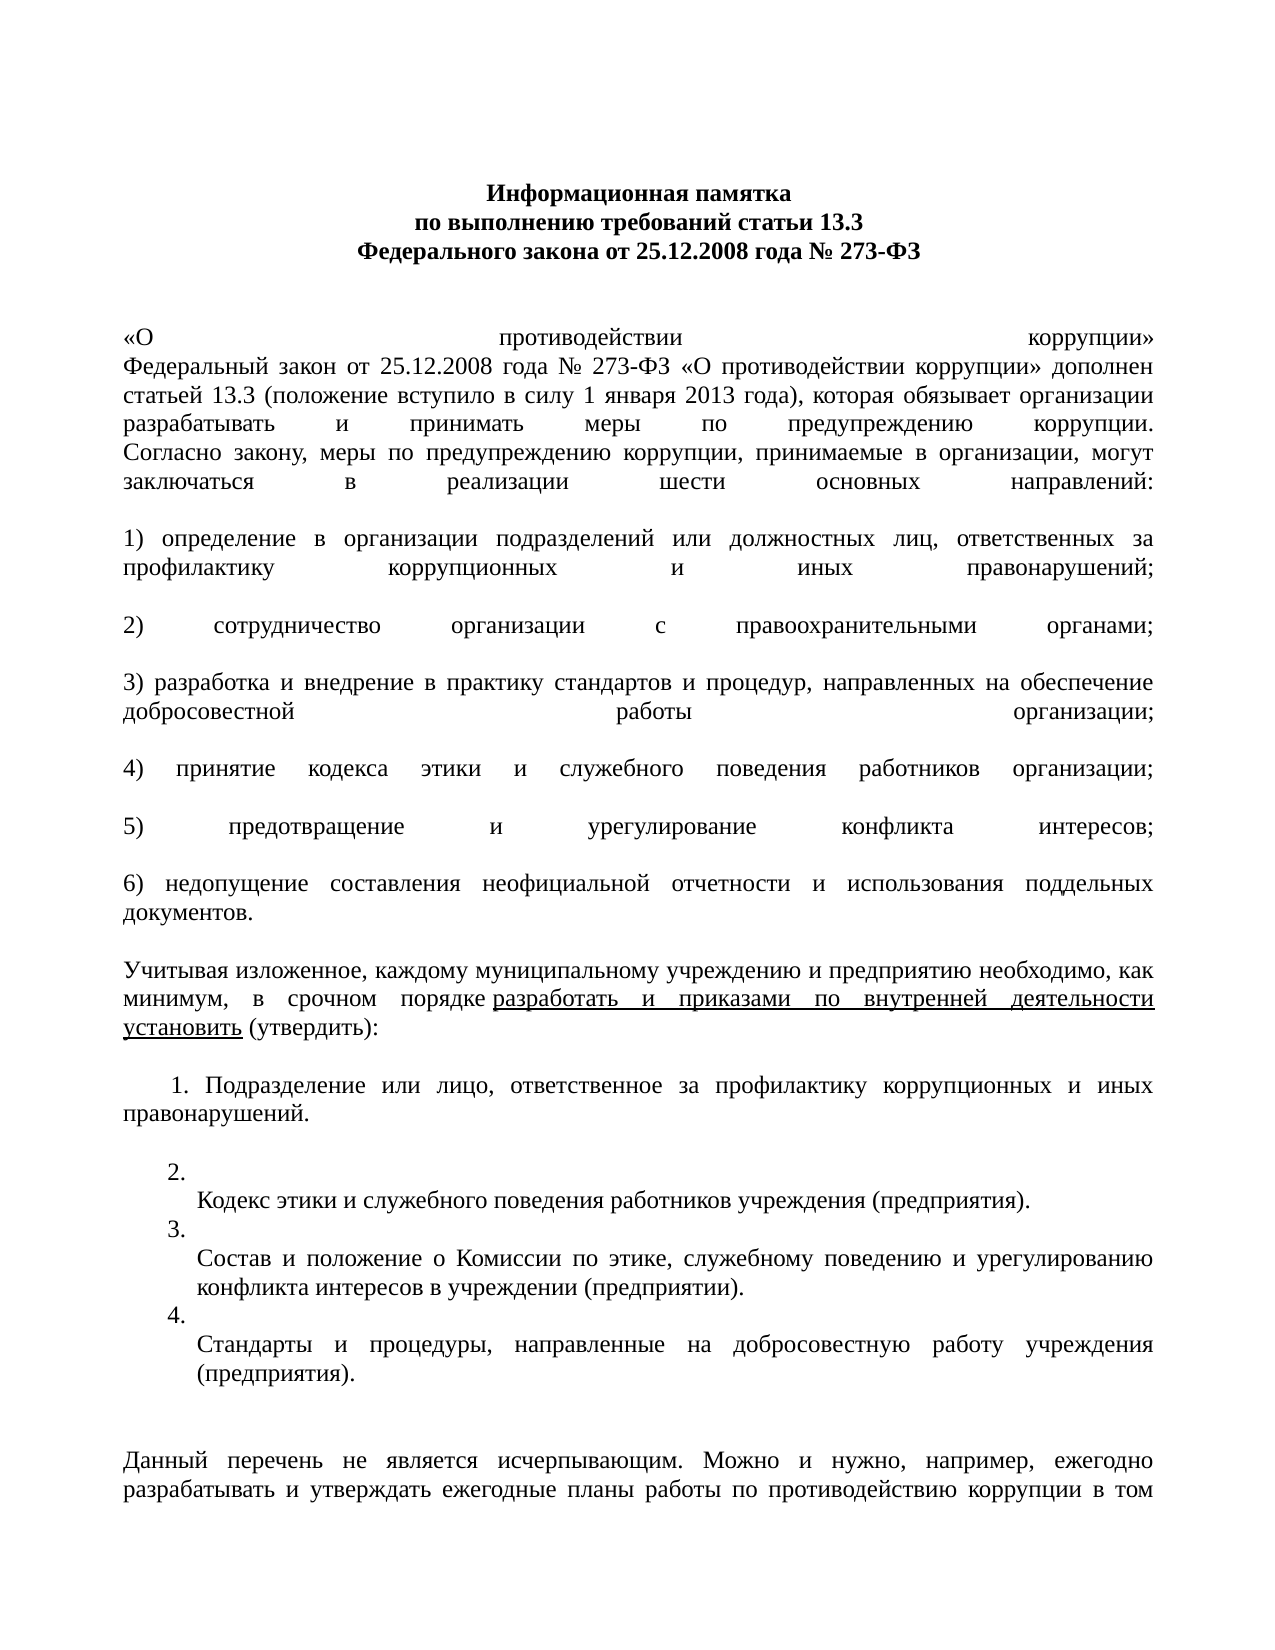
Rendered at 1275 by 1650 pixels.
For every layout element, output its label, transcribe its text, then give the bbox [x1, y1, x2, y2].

table_header Информационная памятка по выполнению требований статьи 13.3 Федерального закона от 25.12.2008 года № 273-ФЗ «О противодействии коррупции» Федеральный закон от 25.12.2008 года № 273-ФЗ «О противодействии коррупции» дополнен статьей 13.3 (положение вступило в силу 1 января 2013 года), которая обязывает организации разрабатывать и принимать меры по предупреждению коррупции. Согласно закону, меры по предупреждению коррупции, принимаемые в организации, могут заключаться в реализации шести основных направлений: 1) определение в организации подразделений или должностных лиц, ответственных за профилактику коррупционных и иных правонарушений; 2) сотрудничество организации с правоохранительными органами; 3) разработка и внедрение в практику стандартов и процедур, направленных на обеспечение добросовестной работы организации; 4) принятие кодекса этики и служебного поведения работников организации; 5) предотвращение и урегулирование конфликта интересов; 6) недопущение составления неофициальной отчетности и использования поддельных документов. Учитывая изложенное, каждому муниципальному учреждению и предприятию необходимо, как минимум, в срочном порядке разработать и приказами по внутренней деятельности установить (утвердить): 1. Подразделение или лицо, ответственное за профилактику коррупционных и иных правонарушений. Кодекс этики и служебного поведения работников учреждения (предприятия). Состав и положение о Комиссии по этике, служебному поведению и урегулированию конфликта интересов в учреждении (предприятии). Стандарты и процедуры, направленные на добросовестную работу учреждения (предприятия). Данный перечень не является исчерпывающим. Можно и нужно, например, ежегодно разрабатывать и утверждать ежегодные планы работы по противодействию коррупции в том или ином учреждении (предприятии). Подразделение или лицо, ответственное за профилактику коррупционных и иных правонарушений в учреждении (предприятии) На указанных должностных лиц (структурные подразделения) целесообразно возложить следующие функции: -обеспечение соблюдения работниками правил внутреннего трудового распорядка; -оказание работникам консультативной помощи по вопросам, связанным с применением на практике кодекса этики и служебного поведения работников МУ (МУП); -принятие мер по выявлению и устранению причин и условий, способствующих возникновению конфликта интересов; -рассмотрение обращений граждан и организаций, содержащих сведения о коррупции, поступивших непосредственно в МУ (МУП) и направленных для рассмотрения из органов государственной власти и местного самоуправления, правоохранительных и иных правоприменительных органов, общественных и иных организаций; -подготовка документов и материалов для привлечения работников к дисциплинарной и материальной ответственности; -организация правового просвещения и антикоррупционного образования работников; -мониторинг коррупционных проявлений в деятельности МУ (МУП); -подготовка проектов локальных нормативных актов и иных правовых актов организации о противодействии коррупции; -подготовка планов противодействия коррупции (в случае, если такой план разрабатывается в организации) и отчетных документов о реализации антикоррупционной политики в МУ (МУП); -взаимодействие с правоохранительными органами (по мере необходимости); -предоставление в соответствии с действующим законодательством информации о деятельности МУ (МУП) в сфере реализации антикоррупционной политики. Должностное лицо, ответственное за профилактику коррупционных и иных правонарушений, назначается приказом МУ (МУП) из числа работников, отвечающих за ведение кадровой работы (работу с персоналом) в организации, либо из числа сотрудников юридической службы (при наличии). В случае если назначается несколько должностных лиц, приказом определяются конкретные функции каждого из них. При назначении ответственного структурного подразделения ответственность за выполнение возложенных на него функций несет руководитель данного подразделения. Кроме того, в учреждениях (предприятиях) возможно назначение заместителя (одного из заместителей) руководителя в качестве должностного лица, отвечающего за координацию работы по реализации антикоррупционной политики, его же можно определить и в качестве председателя комиссии по этике, соблюдению требований к поведению и урегулированию конфликта интересов. Кодекс этики и служебного поведения работников учреждения (предприятия) При разработке и утверждении кодексов целесообразно руководствоваться: - статьей 21 и другими положениями Трудового кодекса Российской Федерации; - кодексами профессиональной этики в соответствующей сфере деятельности (при их наличии); -иными документами, в том числе рекомендательного характера, определяющими этические нормы поведения работников. Кодекс этики и служебного поведения работников МУ (МУП) утверждается локальным нормативным актом организации с учетом мнения представительного органа работников в порядке, установленном статьей 372 Трудового кодекса РФ, как приложение к правилам внутреннего трудового распорядка. I. Этические правила и основные принципы служебного поведения работника учреждения (предприятия) включаются в Кодекс этики и служебного поведения, которые являются системой моральных обязательств, основанных как на общепризнанных этических стандартах и принципах, так и требованиях к поведению, направленному на предупреждение возникновения коррупционных правонарушений в том или ином учреждении (предприятии). Этические правила для работника муниципального учреждения (предприятия) - это система определенных нравственных стандартов поведения, обеспечивающей реализацию уставных видов деятельности учреждения (предприятия). Они не регламентируют частную жизнь работника, не ограничивает его права и свободы, а лишь определяет нравственную сторону его деятельности, устанавливает четкие этические нормы служебного поведения. Кодекс этики работника муниципального учреждения (предприятия): - призван обеспечить единую нравственно-правовую основу для согласованных и эффективных действий муниципальных органов и подведомственных им учреждений (предприятий), способствовать предупреждению коррупционных правонарушений, противодействовать падению этической культуры в обществе; - не определяет механизм и способы контроля за нарушениями этических правил, не указывает конкретных санкций и наказаний за безнравственные действия. Формы контроля зависят от конкретных обстоятельств и могут изменяться. Гражданин Российской Федерации при вступлении на соответствующую должность принимает на себя обязательства следовать в своей общественной и личной жизни этическим стандартам и принципам. Интересы общества, отечества, Дондуковского сельского поселения, муниципального унитарного (предприятия) являются высшим критерием и конечной целью профессиональной деятельности работника. Моральный, гражданский и профессиональный долг работника - руководствоваться интересами населения, Дондуковского сельского поселения, придавать им первостепенное значение и отстаивать их в процессе принятия и осуществления решений. Работник: - не должен своими действиями, предположениями, решениями подрывать авторитет организации, в которой он работает, ставить выполнение должностных обязанностей в зависимость от личной заинтересованности, уклоняться от личной ответственности; - не должен совершать бесчестных и безответственных поступков, оскорбляющих гражданские чувства, искажающих представление об облике работника муниципального унитарного (предприятия) Дондуковского сельского поселения, а также использовать свое влияние в интересах любых социальных групп и ближайшего окружения; - обязан действовать в интересах населения, проживающего на территории Дондуковского сельского поселения; - должен уважать достоинство человека, не дискриминировать одних путем предоставления другим незаслуженных благ и привилегий, способствовать сохранению социально-правового равенства индивидов. Действия работника муниципального учреждения (предприятия) не могут быть направлены против социально не защищенных групп населения. Ни при каких обстоятельствах они не должны подвергаться дискриминации. Работник муниципального учреждения (предприятия) в своей деятельности должен руководствоваться этическими стандартами, основанными на принципах гуманизма, социальной справедливости, основных правах человека. Честность и бескорыстие является обязательным правилом поведения работника муниципального унитарного (предприятия) “Дондуковское ПКХ» Неподкупность работника является непременным условием его деятельности. Общественное доверие и сам характер деятельности возлагают на работника определенные обязательства и ответственность перед населением МО «Дондуковское сельское поселение». Работник обязан: -не утверждать и не преследовать в ходе выполнения должностных обязанностей личных, корыстных интересов; - никогда не принимать для себя и членов своей семьи никаких благ и преимуществ при обстоятельствах, которые могут быть созданы, чтобы воспрепятствовать честному исполнению должностных обязанностей; - не принимать почестей, вознаграждений, поощрений, связанных с выполнением должностных обязанностей в муниципальном учреждении (предприятии), не предусмотренных официальным регламентом; - не использовать средства, выделенные на официальные расходы, для покрытия личных трат. Личные доходы руководителя муниципального унитарного предприятия и членов его семьи подлежат декларированию и не могут составлять тайны. Директор муниципального предприятия, а также руководитель образовательного учреждения не должен быть вовлечен ни в какой бизнес, ни прямо, ни косвенно, так как это несовместимо с добросовестным выполнением должностных обязанностей и создает видимость того, что мотив личной выгоды влияет на официальное поведение. Работник муниципального учреждения (предприятия) не должен использовать как средство извлечения личной выгоды какую-либо информацию, полученную конфиденциально во время исполнения служебных обязанностей. Выполнение служебных обязанностей Работник муниципального учреждения (предприятия): - должен посвящать рабочее время исключительно выполнению должностных обязанностей, прилагать все усилия для эффективной и четкой работы; - обязан выполнять распоряжения руководства и должностные инструкции, соблюдать принцип иерархии в отношениях с руководством и подчиненными, а также иные формальные правила; - не должен признавать и поощрять в любых формах протекционизм, сговор и иные неформальные отношения, приводящие к произволу и несправедливости; - обязан принимать меры по урегулированию конфликта интересов при ситуации, когда личная заинтересованность (прямая или косвенная) работника влияет или может повлиять на объективное исполнение им должностных обязанностей и при которой возникает или может возникнуть противоречие между личной заинтересованностью работника муниципального учреждения (предприятия) и законными интересами граждан, организаций, общества, Российской Федерации, субъекта Российской Федерации, муниципального образования, способное привести к причинению вреда этим законным интересам граждан, муниципального учреждения (предприятия), общества, Российской Федерации, Республики Башкортостан, городского округа город Уфа Республики Башкортостан. Коллегиальное поведение Работник муниципального унитарного (предприятия): - должен придерживаться правил делового этикета; - обязан уважать правила официального поведения и традиции коллектива; - должен участвовать в коллективной работе, стремиться к честному и эффективному сотрудничеству; - не должен ни в какой форме, ни в какой мере использовать экономические, материальные и другие возможности в связи с исполнением должностных обязанностей для поддержки политических партий, общественных организаций и любых других политических сил, если это не оговорено законом; - в общении с коллегами, посетителями должен соблюдать правила речевого этикета, субординации и быть корректным в любых ситуациях. Недопустимо использование высказываний в адрес другого работника муниципального учреждения (предприятия) или иного гражданина оскорбительного характера, затрагивающих честь, достоинство и его интересы. Недопустимо использовать на работе не по назначению, вне должностной необходимости средства коммуникации и оргтехнику. Кодекс этики может содержать и положения, касающиеся внешнего вида работников, формы их одежды, прически. II. Данный документ может определить для работников исчерпывающий перечень возможных для них конфликтных ситуаций в связи с трудовой деятельностью в организации, механизм и процедуры урегулирования данного конфликта, а также алгоритм действий сотрудников в определенных ситуациях. Как отмечалось ранее, необходимость в урегулировании конфликта интересов в организации законодательно закреплена, однако процедуры по такому урегулированию, за исключением государственной (муниципальной) службы, не существует. В этой связи деятельность по предотвращению и урегулированию конфликта интересов в организациях представляется целесообразным организовывать и проводить с учетом положений статей 10 и 11 Федерального закона «О противодействии коррупции». При этом под конфликтом интересов, исходя из аналогии закона, возможно понимать ситуацию, при которой личная заинтересованность (прямая или косвенная) работника влияет или может повлиять на надлежащее исполнение им должностных обязанностей и при которой возникает или может возникнуть противоречие между личной заинтересованностью работника и правами и законными интересами граждан, организаций, общества или государства, способное привести к причинению вреда правам и законным интересам граждан, организаций, общества или государства. Соответственно, личной заинтересованностью работника, которая влияет или может повлиять на надлежащее исполнение им должностных обязанностей, является возможность получения работником при исполнении должностных обязанностей доходов в виде денег, ценностей, иного имущества или услуг имущественного характера, иных имущественных прав для себя или для третьих лиц. Работникам следует рекомендовать принимать меры по недопущению любой возможности возникновения конфликта интересов. Также работникам необходимо предложить уведомлять своего непосредственного начальника (руководителя) о возникшем конфликте интересов или о возможности его возникновения, как только ему станет об этом известно. Руководитель организации, если ему стало известно о возникновении у работника личной заинтересованности, которая приводит или может привести к конфликту интересов, обязан принять меры по предотвращению или урегулированию конфликта интересов. При этом предотвращение или урегулирование конфликта интересов может состоять в изменении должностного положения работника, являющегося стороной конфликта интересов, и (или) в отказе его от выгоды, явившейся причиной возникновения конфликта интересов. Конфликт интересов также может быть разрешен другими способами, не противоречащими действующему законодательству. Указанные положения носят исключительно рекомендательный характер, поэтому работник либо руководитель МУ (МУП), исходя из положений действующего законодательства, не могут быть привлечены к юридической ответственности за непринятие мер по предотвращению или урегулированию конфликта интересов. Целесообразно предусмотреть и обязанность работника по уведомлению работодателя о фактах обращения в целях склонения его к свершению коррупционных правонарушений. Это склонение может проявляться как со стороны сторонних лиц, так и от коллег. Это может быть и обязанность уведомления работодателя о ставших ему известными случаях составления неофициальной отчетности, использования поддельных документов, злоупотребления должностными полномочиями и т.д. Конфликтные ситуации могут быть и при оказании работником применительно к каждому из оказываемых учреждением (предприятием) уставных видов деятельности (получатель соответствующих услуг состоит с ним в родственных либо дружественных отношениях, работник является учредителем или акционером, или сам является потребителем оказываемой услуги в качестве, например, индивидуального предпринимателя и т.д.). В этой связи представляется целесообразным разработать и утвердить механизм выявления и систему блокировки потенциальных конфликтных ситуаций. Для регистрации соответствующих уведомлений заводится специальный журнал, в приказе прописывается пункт о взаимодействии с правоохранительными органами в случае, если руководитель учреждения (предприятия) усматривает в действиях (бездействии) соответствующего работника признаки преступления либо правонарушения. Данный документ рекомендуется под роспись ознакомить со всеми работниками, а основные положения закрепить в их трудовых договорах и должностных инструкциях. Комиссия по этике, служебному поведению и урегулированию конфликта интересов в учреждении (предприятии) Комиссия по этике, служебному поведению и урегулированию конфликта интересов в учреждении (предприятии) может быть одним из механизмов по урегулированию конфликтных ситуаций, по аналогии с органами государственной и муниципальной власти. Необходимым условием является утверждение состава и положения о такой комиссии, секретарем комиссии может быть лицо (подразделение), определенное в учреждении (предприятии) в качестве ответственного за профилактику коррупционных и иных правонарушений. Требования к составу комиссий, образуемых в государственных и муниципальных органах, урегулирован законодательно. Общее количество государственных (муниципальных) служащих в их составе не может превышать 75%, остальные – представители общественности (представители профсоюзов, ветеранских и иных общественных организаций). В случае принятия решения о создании комиссии, целесообразно пойти по аналогии, а можно и ограничиться тем, что включить в состав комиссии только работников организации, законодательно это, как уже отмечалось, для муниципальных учреждений и предприятий не урегулировано. Стандарты и процедуры, направленные на добросовестную работу учреждения (предприятия) Говорить о Типовой форме локального документа по утверждению стандартов и процедур, направленных на добросовестную работу учреждения (предприятия), не приходится. Любая сфера общественных отношений, любая отрасль (здравоохранение, образование, ЖКХ, строительство и т.д.) урегулированы, прежде всего, на законодательном уровне. И, как следствие, отдельно взятый уставный вид деятельности муниципального учреждения (предприятия) урегулирован общими и специальными для них законами, подзаконными актами, муниципальными правовыми актами, инструкциями и т.д. Поэтому к каждому виду деятельности необходимо подойти отдельно: у каждого есть свои только ему присущие административные процедуры, сроки, исполнители и ответственные лица, и т.д. Как вариант, муниципальному учреждению (предприятию) при разработке соответствующих стандартов и процедур необходимо проанализировать все осуществляемые уставные виды деятельности, разработав административные регламенты по их предоставлению. А вот разделы (подразделы) регламентов можно и нужно унифицировать. Здесь можно сработать по аналогии с регламентированием государственных и муниципальных услуг. Данная сфера урегулирована Федеральным законом от 27.07.2010 года № 210-ФЗ «Об организации предоставления государственных и муниципальных услуг» (в этом смысле интересна глава 3 данного ФЗ). Вместе с тем, выделяется одна обязанность, которая распространяется на все организации. В соответствии со статьей 12 ФЗ «О противодействии коррупции» гражданин, замещавший должность государственной или муниципальной службы, включенную в специальные перечни должностей, установленные нормативными правовыми актами Российской Федерации, в течение двух лет после увольнения с государственной или муниципальной службы не имеет право замещать на условиях трудового договора должности в организации и (или) выполнять в данной организации работы (оказывать данной организации услуги) в течение месяца стоимостью более ста тысяч рублей на условиях гражданско-правового договора (гражданско-правовых договоров), если отдельные функции государственного, муниципального (административного) управления данной организацией входили в должностные (служебные) обязанности государственного или муниципального служащего, без согласия соответствующей комиссии по соблюдению требований к служебному поведению государственных или муниципальных служащих и урегулированию конфликта интересов. [120, 147, 1157, 1505]
